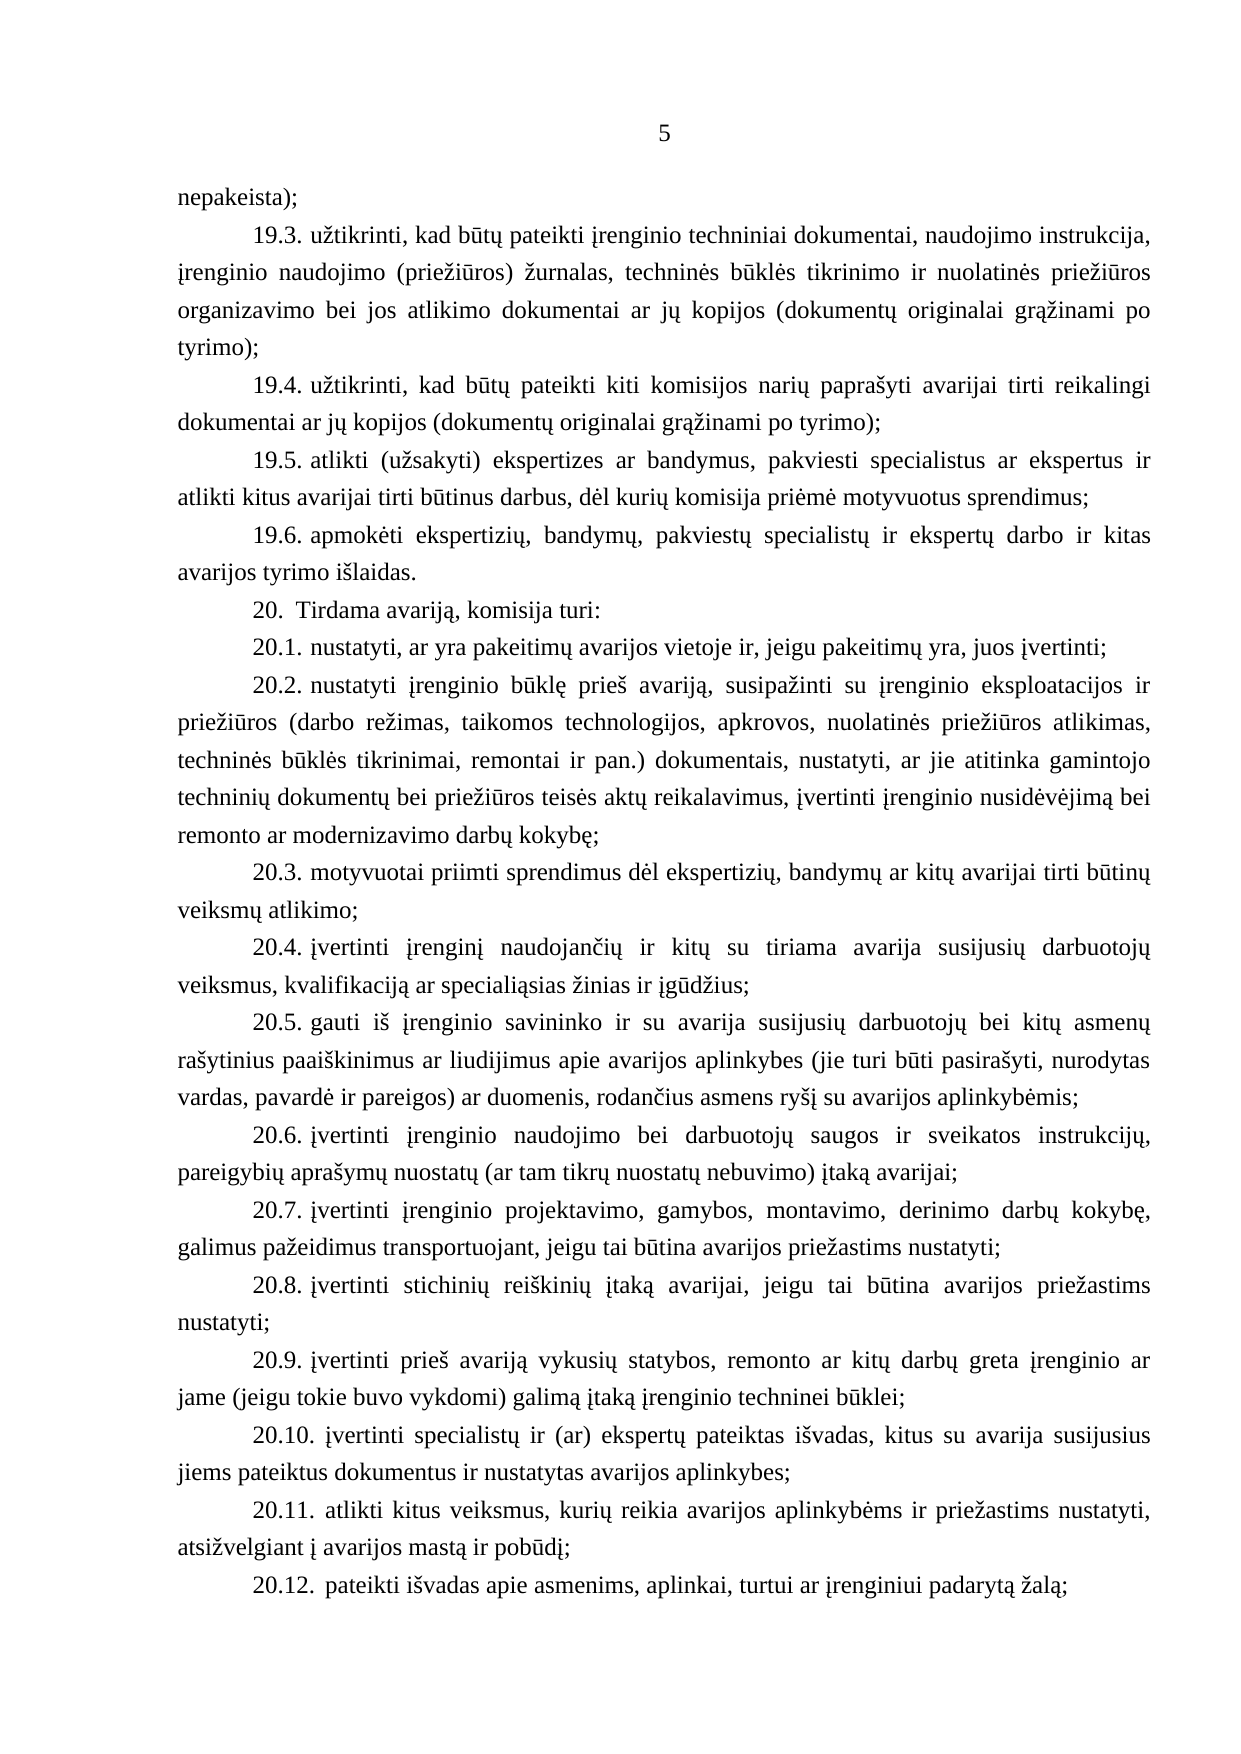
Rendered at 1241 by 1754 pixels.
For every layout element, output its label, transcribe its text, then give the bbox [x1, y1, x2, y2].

text 20.1. nustatyti, ar yra pakeitimų avarijos vietoje ir, jeigu pakeitimų yra, juos įvertinti; [177, 626, 1152, 663]
text 19.3. užtikrinti, kad būtų pateikti įrenginio techniniai dokumentai, naudojimo instrukcija, įrenginio naudojimo (priežiūros) žurnalas, techninės būklės tikrinimo ir nuolatinės priežiūros organizavimo bei jos atlikimo dokumentai ar jų kopijos (dokumentų originalai grąžinami po tyrimo); [177, 213, 1152, 363]
text 20.7. įvertinti įrenginio projektavimo, gamybos, montavimo, derinimo darbų kokybę, galimus pažeidimus transportuojant, jeigu tai būtina avarijos priežastims nustatyti; [177, 1188, 1152, 1263]
text 19.6. apmokėti ekspertizių, bandymų, pakviestų specialistų ir ekspertų darbo ir kitas avarijos tyrimo išlaidas. [177, 513, 1152, 588]
text 20. Tirdama avariją, komisija turi: [177, 588, 1152, 626]
text 20.10. įvertinti specialistų ir (ar) ekspertų pateiktas išvadas, kitus su avarija susijusius jiems pateiktus dokumentus ir nustatytas avarijos aplinkybes; [177, 1413, 1152, 1488]
text 20.5. gauti iš įrenginio savininko ir su avarija susijusių darbuotojų bei kitų asmenų rašytinius paaiškinimus ar liudijimus apie avarijos aplinkybes (jie turi būti pasirašyti, nurodytas vardas, pavardė ir pareigos) ar duomenis, rodančius asmens ryšį su avarijos aplinkybėmis; [177, 1001, 1152, 1113]
text 19.4. užtikrinti, kad būtų pateikti kiti komisijos narių paprašyti avarijai tirti reikalingi dokumentai ar jų kopijos (dokumentų originalai grąžinami po tyrimo); [177, 363, 1152, 438]
text 20.4. įvertinti įrenginį naudojančių ir kitų su tiriama avarija susijusių darbuotojų veiksmus, kvalifikaciją ar specialiąsias žinias ir įgūdžius; [177, 926, 1152, 1001]
text nepakeista); [177, 176, 1152, 213]
text 20.11. atlikti kitus veiksmus, kurių reikia avarijos aplinkybėms ir priežastims nustatyti, atsižvelgiant į avarijos mastą ir pobūdį; [177, 1488, 1152, 1563]
text 20.3. motyvuotai priimti sprendimus dėl ekspertizių, bandymų ar kitų avarijai tirti būtinų veiksmų atlikimo; [177, 851, 1152, 926]
text 19.5. atlikti (užsakyti) ekspertizes ar bandymus, pakviesti specialistus ar ekspertus ir atlikti kitus avarijai tirti būtinus darbus, dėl kurių komisija priėmė motyvuotus sprendimus; [177, 438, 1152, 513]
text 20.8. įvertinti stichinių reiškinių įtaką avarijai, jeigu tai būtina avarijos priežastims nustatyti; [177, 1263, 1152, 1338]
text 20.12. pateikti išvadas apie asmenims, aplinkai, turtui ar įrenginiui padarytą žalą; [177, 1563, 1152, 1601]
text 20.6. įvertinti įrenginio naudojimo bei darbuotojų saugos ir sveikatos instrukcijų, pareigybių aprašymų nuostatų (ar tam tikrų nuostatų nebuvimo) įtaką avarijai; [177, 1113, 1152, 1188]
text 20.2. nustatyti įrenginio būklę prieš avariją, susipažinti su įrenginio eksploatacijos ir priežiūros (darbo režimas, taikomos technologijos, apkrovos, nuolatinės priežiūros atlikimas, techninės būklės tikrinimai, remontai ir pan.) dokumentais, nustatyti, ar jie atitinka gamintojo techninių dokumentų bei priežiūros teisės aktų reikalavimus, įvertinti įrenginio nusidėvėjimą bei remonto ar modernizavimo darbų kokybę; [177, 663, 1152, 851]
text 20.9. įvertinti prieš avariją vykusių statybos, remonto ar kitų darbų greta įrenginio ar jame (jeigu tokie buvo vykdomi) galimą įtaką įrenginio techninei būklei; [177, 1338, 1152, 1413]
